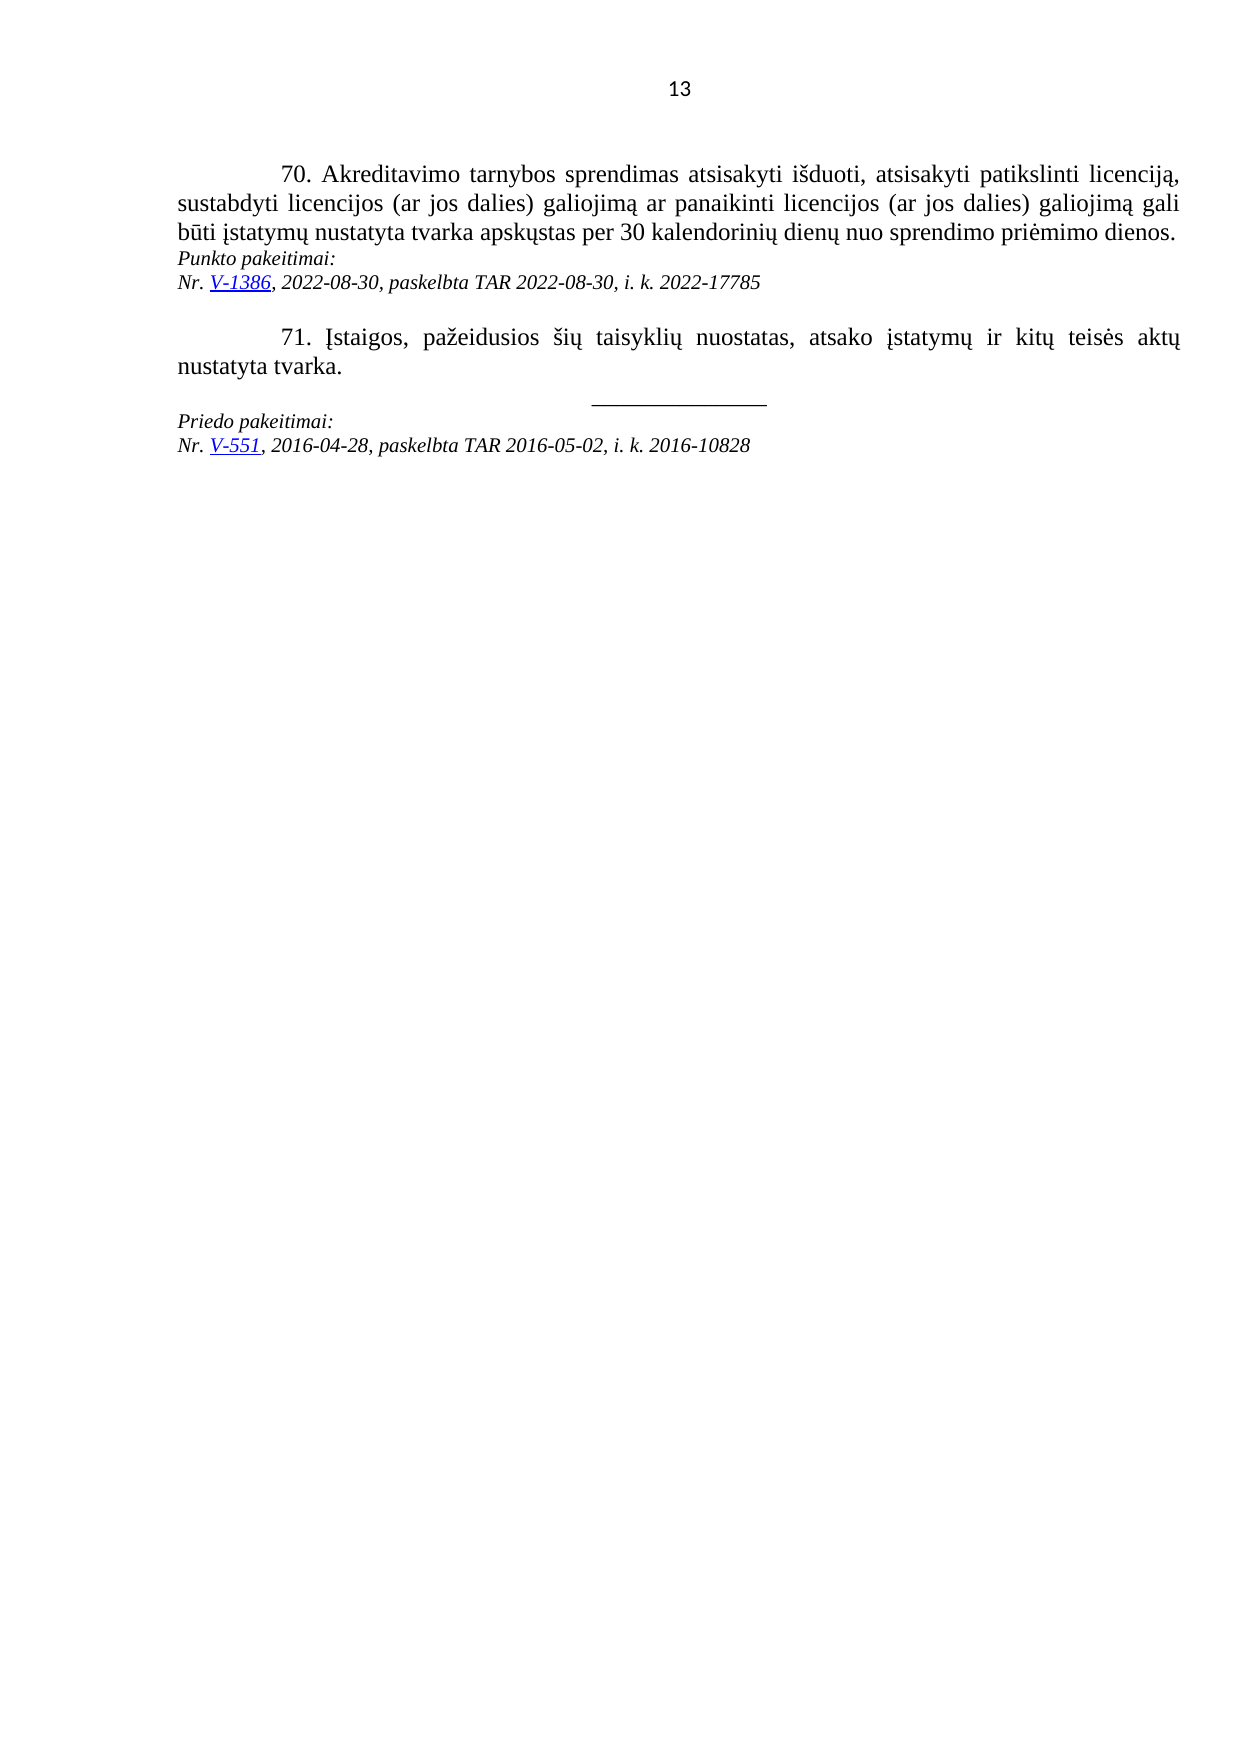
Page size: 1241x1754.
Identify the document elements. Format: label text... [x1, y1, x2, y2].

text Priedo pakeitimai: [177, 409, 1181, 433]
text Punkto pakeitimai: [177, 246, 1181, 270]
text ______________ [177, 380, 1181, 409]
text Nr. V-551, 2016-04-28, paskelbta TAR 2016-05-02, i. k. 2016-10828 [177, 433, 1181, 457]
text Nr. V-1386, 2022-08-30, paskelbta TAR 2022-08-30, i. k. 2022-17785 [177, 270, 1181, 294]
text 70. Akreditavimo tarnybos sprendimas atsisakyti išduoti, atsisakyti patikslinti licenciją, sustabdyti licencijos (ar jos dalies) galiojimą ar panaikinti licencijos (ar jos dalies) galiojimą gali būti įstatymų nustatyta tvarka apskųstas per 30 kalendorinių dienų nuo sprendimo priėmimo dienos. [177, 159, 1181, 246]
text 71. Įstaigos, pažeidusios šių taisyklių nuostatas, atsako įstatymų ir kitų teisės aktų nustatyta tvarka. [177, 322, 1181, 380]
